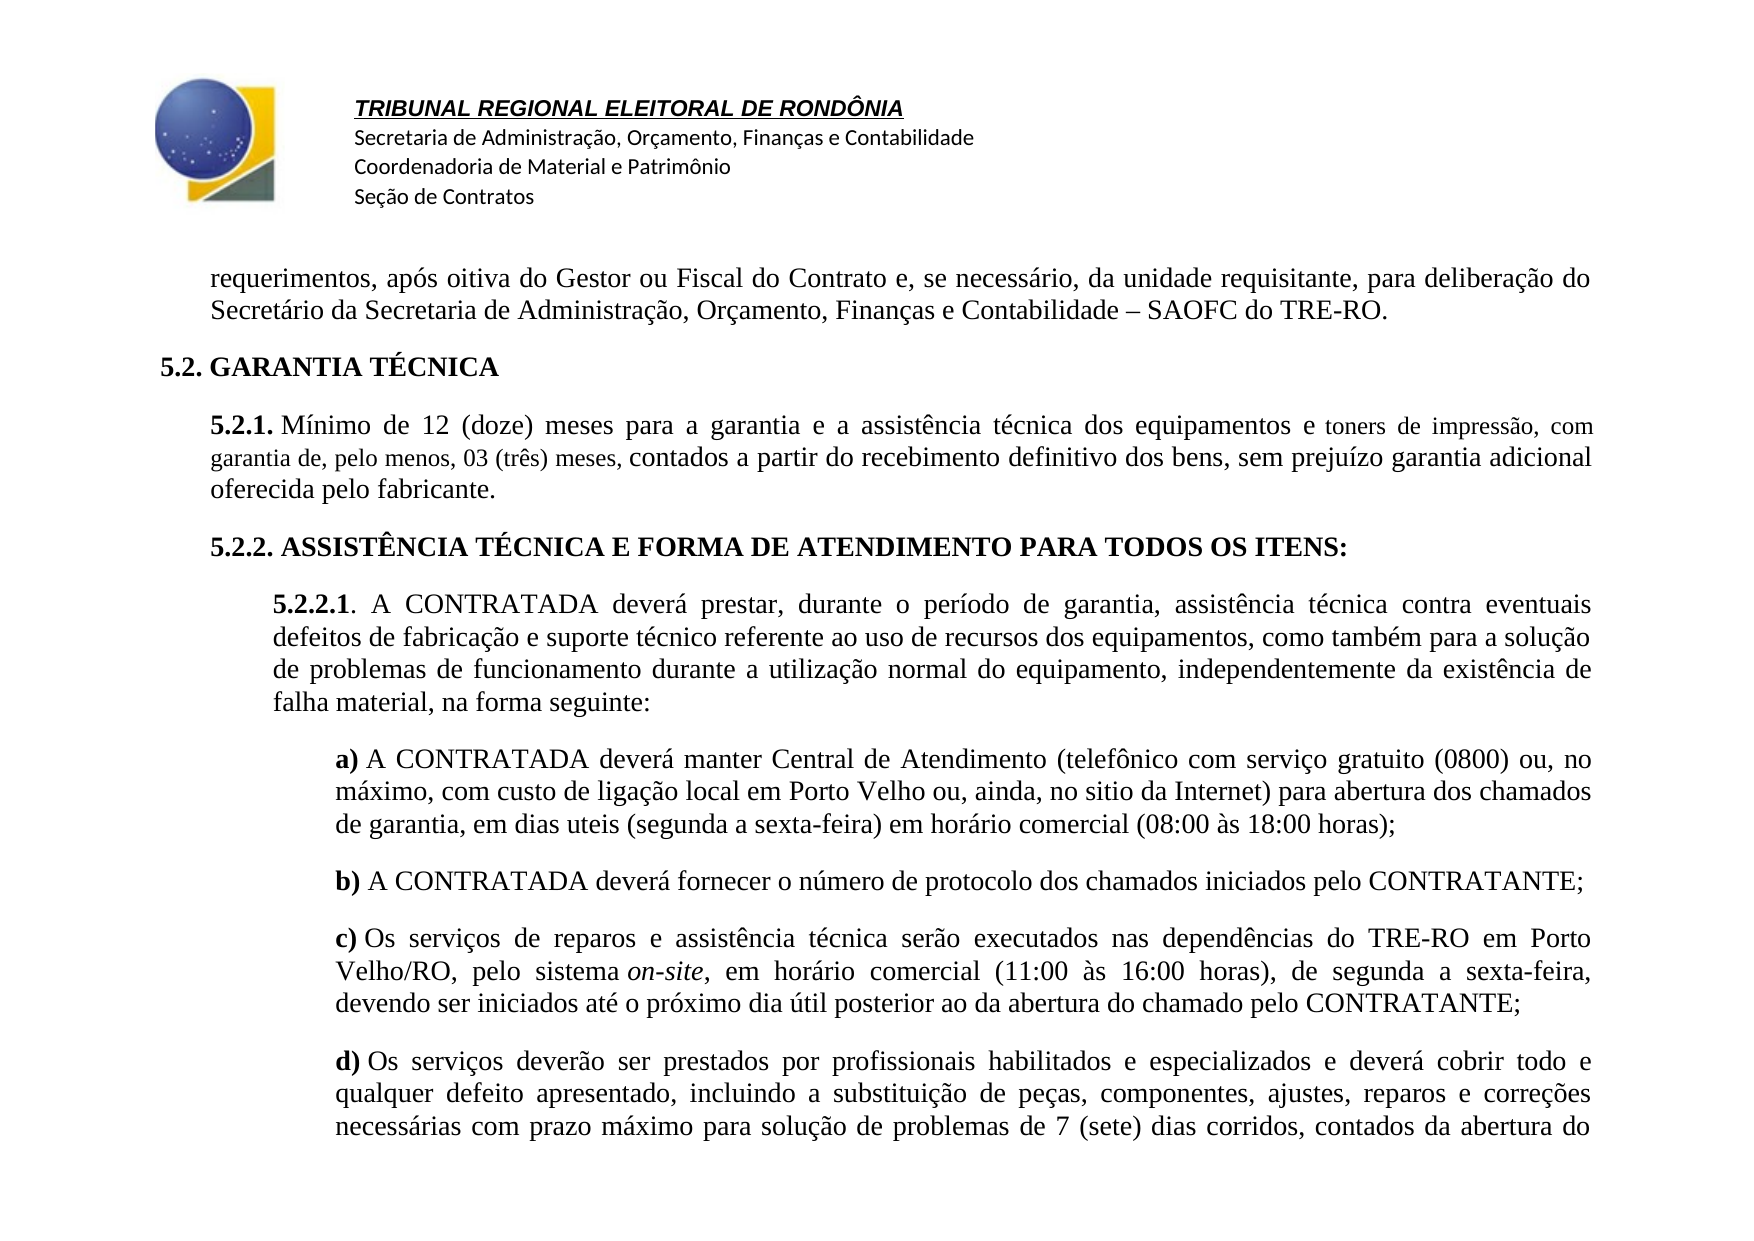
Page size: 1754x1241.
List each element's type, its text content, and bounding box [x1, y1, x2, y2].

text a) A CONTRATADA deverá manter Central de Atendimento (telefônico com serviço gratuito (0800) ou, no máximo, com custo de ligação local em Porto Velho ou, ainda, no sitio da Internet) para abertura dos chamados de garantia, em dias uteis (segunda a sexta-feira) em horário comercial (08:00 às 18:00 horas); [335, 742, 1594, 839]
text 5.2.2. ASSISTÊNCIA TÉCNICA E FORMA DE ATENDIMENTO PARA TODOS OS ITENS: [210, 530, 1594, 562]
text 5.2. GARANTIA TÉCNICA [160, 350, 1594, 383]
text requerimentos, após oitiva do Gestor ou Fiscal do Contrato e, se necessário, da unidade requisitante, para deliberação do Secretário da Secretaria de Administração, Orçamento, Finanças e Contabilidade – SAOFC do TRE-RO. [210, 261, 1594, 325]
text b) A CONTRATADA deverá fornecer o número de protocolo dos chamados iniciados pelo CONTRATANTE; [335, 864, 1594, 897]
text c) Os serviços de reparos e assistência técnica serão executados nas dependências do TRE-RO em Porto Velho/RO, pelo sistema on-site, em horário comercial (11:00 às 16:00 horas), de segunda a sexta-feira, devendo ser iniciados até o próximo dia útil posterior ao da abertura do chamado pelo CONTRATANTE; [335, 922, 1594, 1019]
text 5.2.2.1. A CONTRATADA deverá prestar, durante o período de garantia, assistência técnica contra eventuais defeitos de fabricação e suporte técnico referente ao uso de recursos dos equipamentos, como também para a solução de problemas de funcionamento durante a utilização normal do equipamento, independentemente da existência de falha material, na forma seguinte: [273, 587, 1594, 717]
text 5.2.1. Mínimo de 12 (doze) meses para a garantia e a assistência técnica dos equipamentos e toners de impressão, com garantia de, pelo menos, 03 (três) meses, contados a partir do recebimento definitivo dos bens, sem prejuízo garantia adicional oferecida pelo fabricante. [210, 408, 1594, 505]
text d) Os serviços deverão ser prestados por profissionais habilitados e especializados e deverá cobrir todo e qualquer defeito apresentado, incluindo a substituição de peças, componentes, ajustes, reparos e correções necessárias com prazo máximo para solução de problemas de 7 (sete) dias corridos, contados da abertura do [335, 1044, 1594, 1141]
